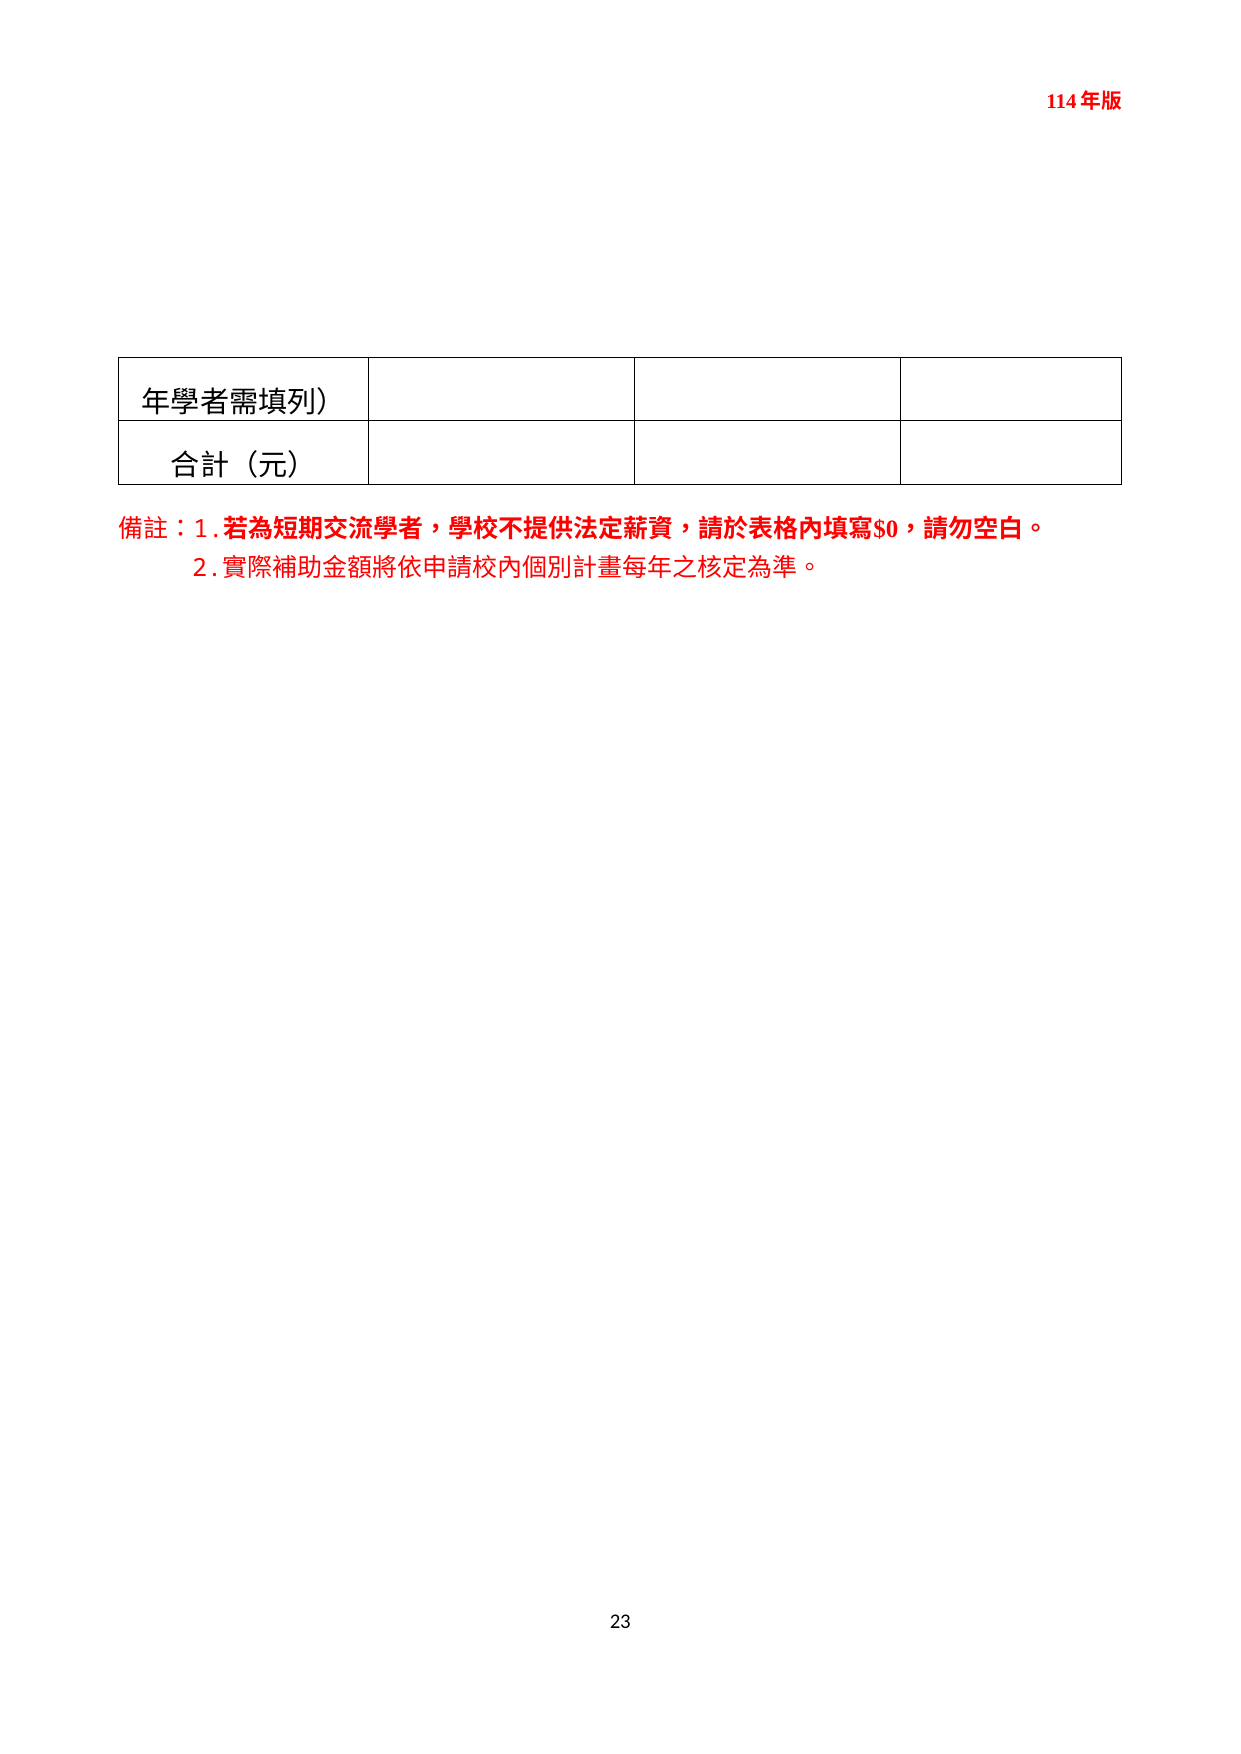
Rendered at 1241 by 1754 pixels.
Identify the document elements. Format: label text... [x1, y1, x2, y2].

table_cell [901, 358, 1121, 420]
table_cell 合計（元） [119, 421, 368, 484]
table_cell [635, 358, 900, 420]
text 備註：1.若為短期交流學者，學校不提供法定薪資，請於表格內填寫$0，請勿空白。 [118, 485, 1122, 547]
text 2.實際補助金額將依申請校內個別計畫每年之核定為準。 [192, 547, 1122, 584]
table_cell [369, 421, 634, 484]
table_cell [635, 421, 900, 484]
table_cell [369, 358, 634, 420]
table_cell 年學者需填列） [119, 358, 368, 420]
table_cell [901, 421, 1121, 484]
